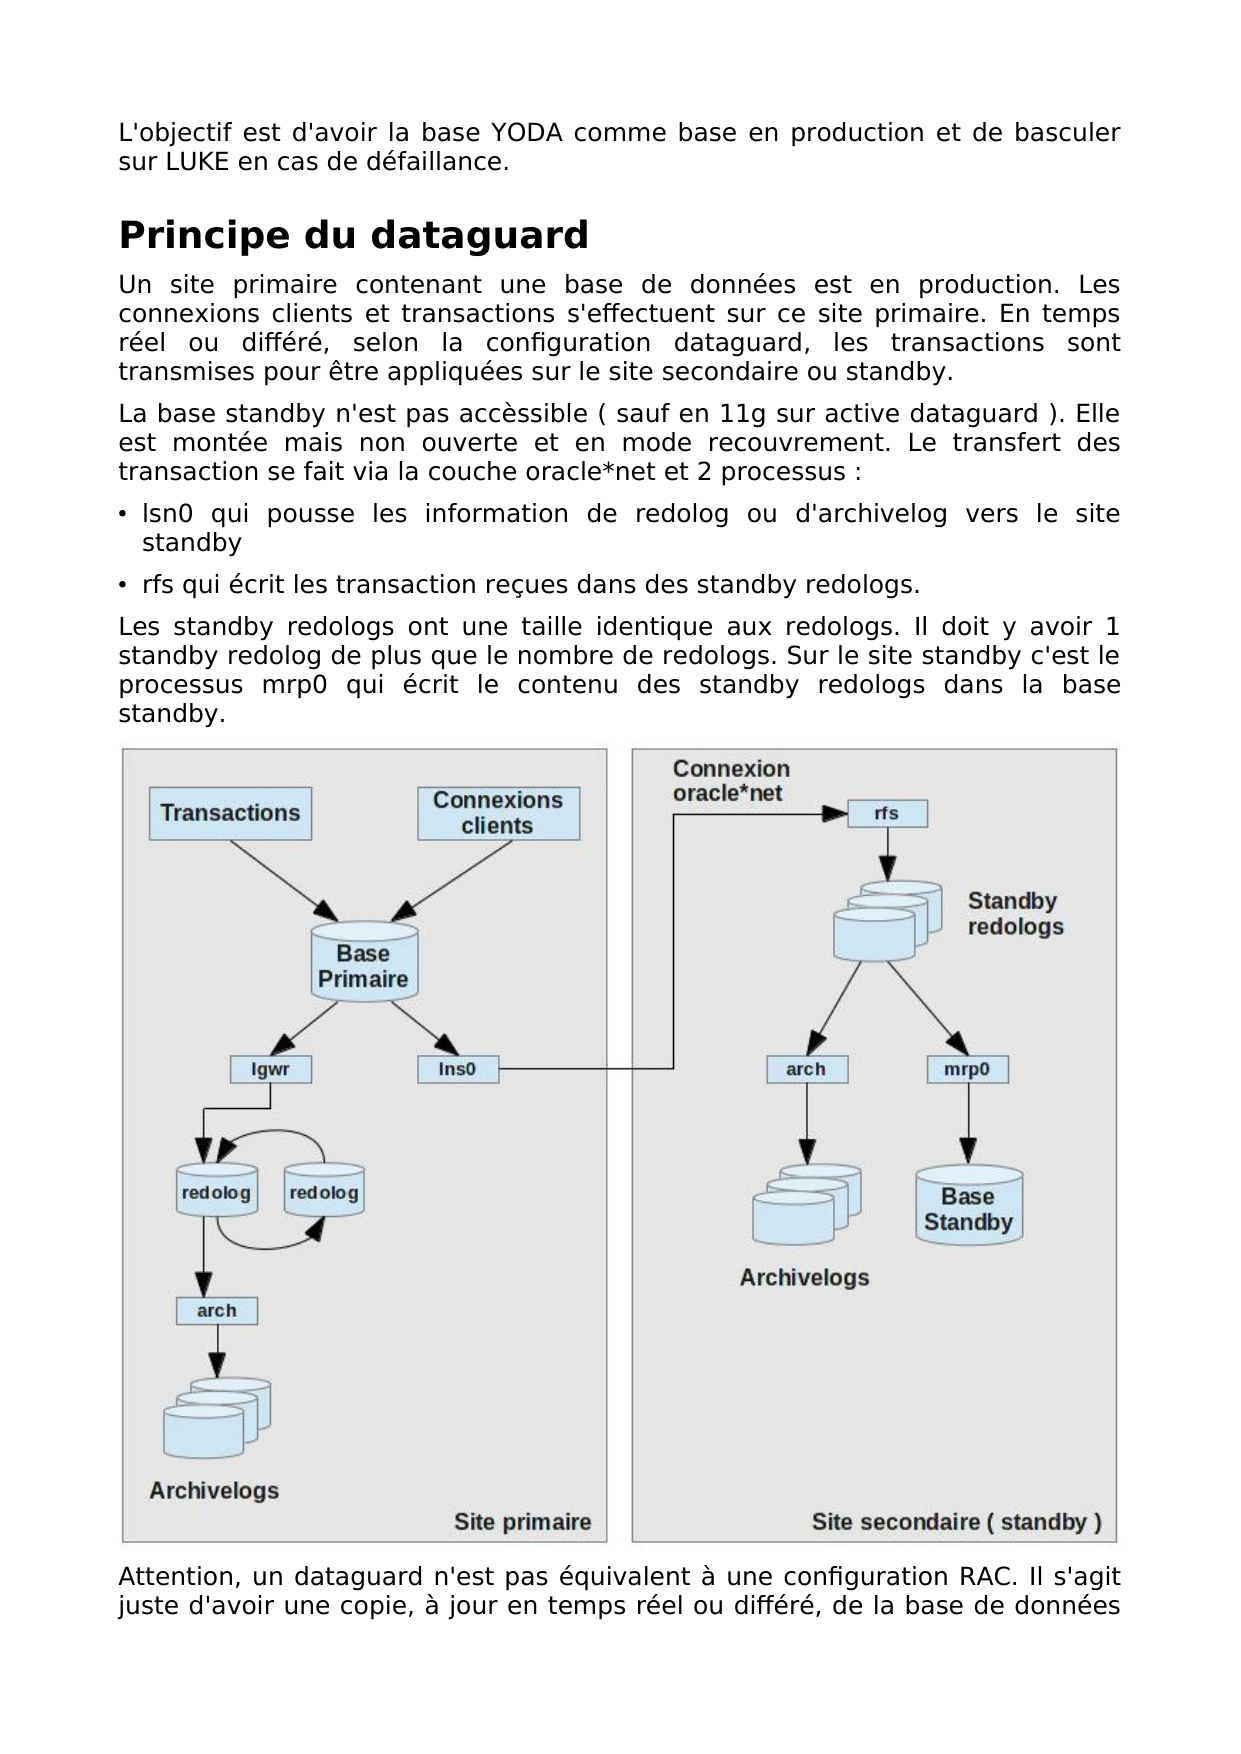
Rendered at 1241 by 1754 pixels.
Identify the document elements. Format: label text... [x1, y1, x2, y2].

picture [118, 741, 1123, 1550]
list lsn0 qui pousse les information de redolog ou d'archivelog vers le site standby [118, 499, 1122, 558]
text Les standby redologs ont une taille identique aux redologs. Il doit y avoir 1 standby redolog de plus que le nombre de redologs. Sur le site standby c'est le processus mrp0 qui écrit le contenu des standby redologs dans la base standby. [118, 612, 1122, 728]
text L'objectif est d'avoir la base YODA comme base en production et de basculer sur LUKE en cas de défaillance. [118, 118, 1122, 176]
list rfs qui écrit les transaction reçues dans des standby redologs. [118, 570, 1122, 599]
text Un site primaire contenant une base de données est en production. Les connexions clients et transactions s'effectuent sur ce site primaire. En temps réel ou différé, selon la configuration dataguard, les transactions sont transmises pour être appliquées sur le site secondaire ou standby. [118, 270, 1122, 387]
text La base standby n'est pas accèssible ( sauf en 11g sur active dataguard ). Elle est montée mais non ouverte et en mode recouvrement. Le transfert des transaction se fait via la couche oracle*net et 2 processus : [118, 399, 1122, 487]
subtitle Principe du dataguard [118, 214, 1122, 258]
text Attention, un dataguard n'est pas équivalent à une configuration RAC. Il s'agit juste d'avoir une copie, à jour en temps réel ou différé, de la base de données [118, 1562, 1122, 1620]
